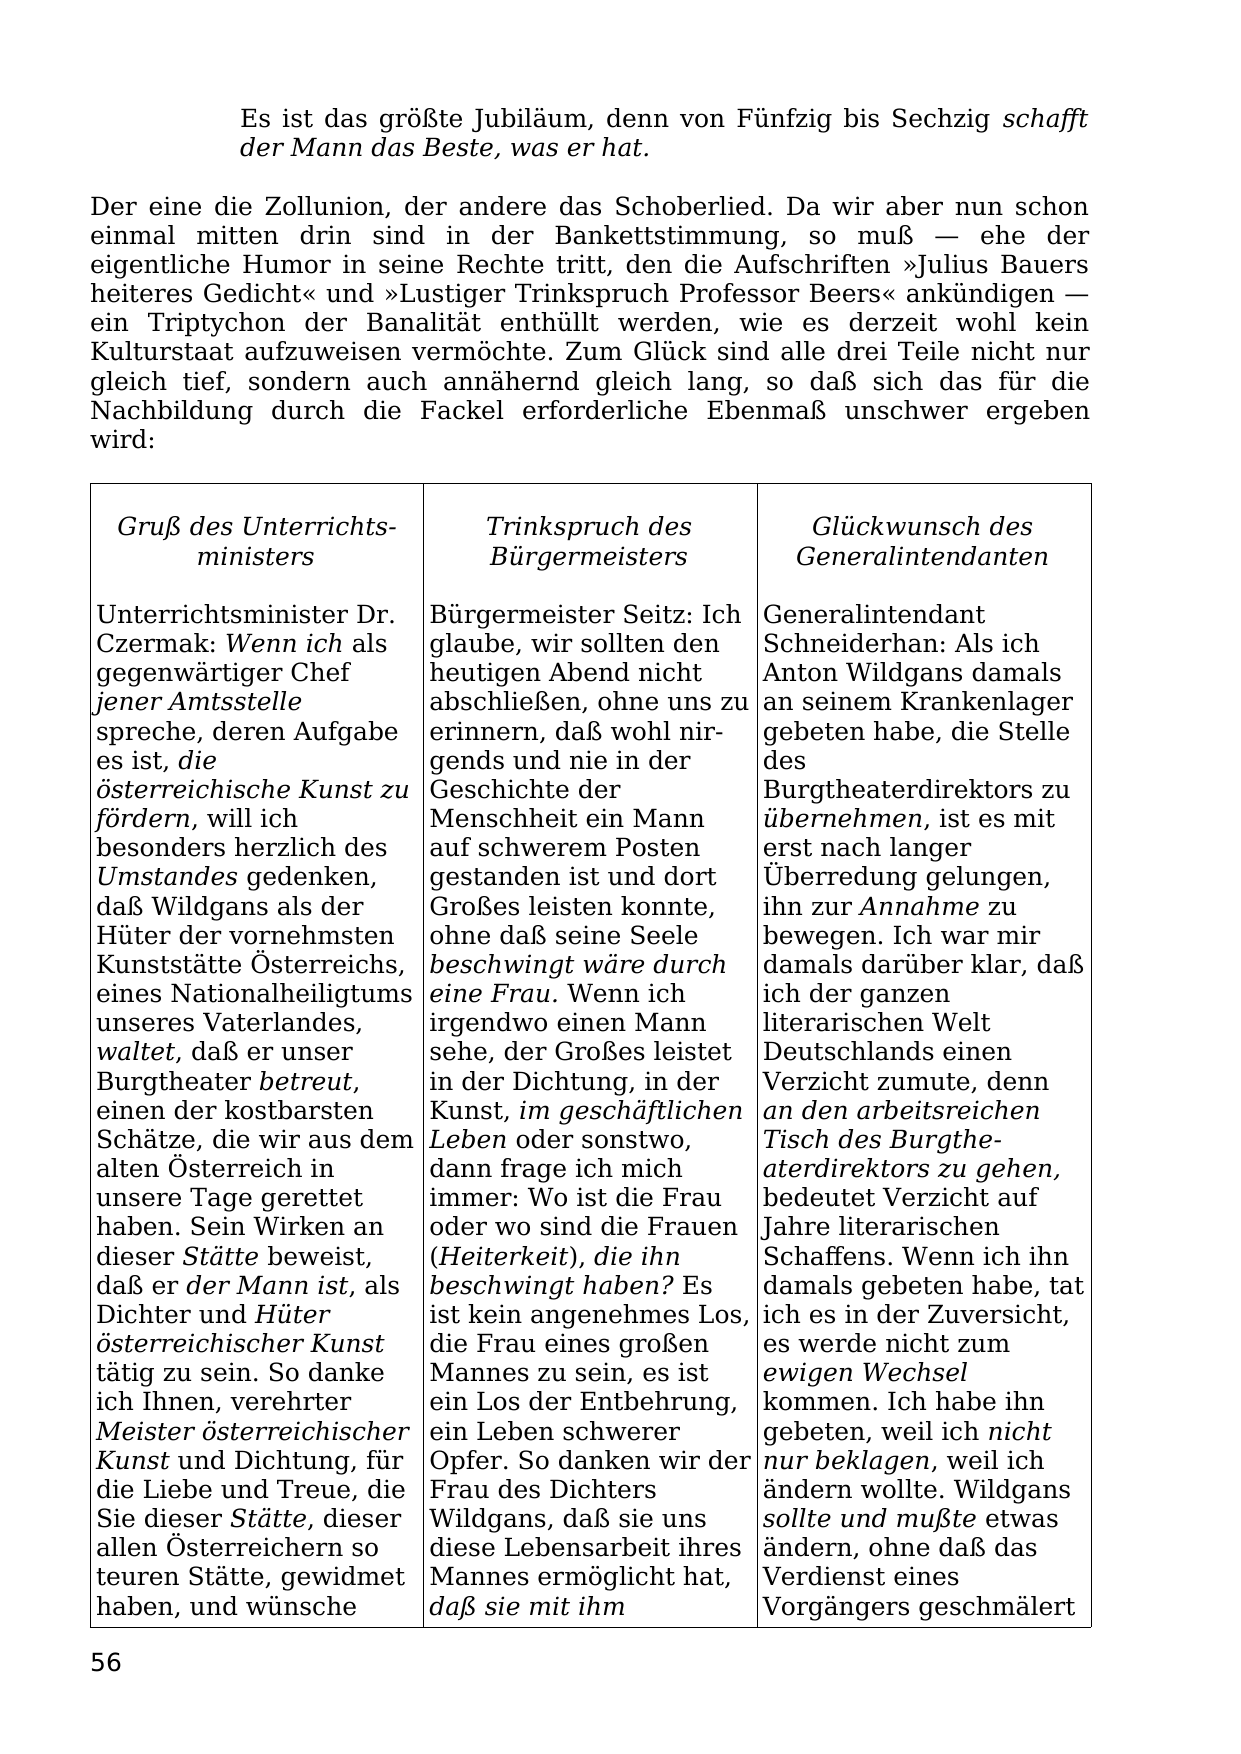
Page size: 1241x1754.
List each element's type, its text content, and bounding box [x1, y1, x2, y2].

text Der eine die Zollunion, der andere das Schoberlied. Da wir aber nun schon einmal mitten drin sind in der Bankettstimmung, so muß — ehe der eigentliche Humor in seine Rechte tritt, den die Aufschriften »Julius Bauers heiteres Gedicht« und »Lustiger Trinkspruch Professor Beers« ankündigen — ein Triptychon der Banalität enthüllt werden, wie es derzeit wohl kein Kulturstaat aufzuweisen vermöchte. Zum Glück sind alle drei Teile nicht nur gleich tief, sondern auch annähernd gleich lang, so daß sich das für die Nachbildung durch die Fackel erforderliche Ebenmaß unschwer ergeben wird: [90, 192, 1091, 454]
text Es ist das größte Jubiläum, denn von Fünfzig bis Sechzig schafft der Mann das Beste, was er hat. [240, 104, 1091, 162]
table_header Glückwunsch des Generalintendanten Generalintendant Schneiderhan: Als ich Anton Wildgans damals an seinem Krankenlager gebeten habe, die Stelle des Burgtheaterdirektors zu übernehmen, ist es mit erst nach langer Überredung gelungen, ihn zur Annahme zu bewegen. Ich war mir damals darüber klar, daß ich der ganzen literarischen Welt Deutschlands einen Verzicht zumute, denn an den arbeitsreichen Tisch des Burgthe­aterdirektors zu gehen, bedeutet Verzicht auf Jahre literarischen Schaffens. Wenn ich ihn damals gebeten habe, tat ich es in der Zuversicht, es werde nicht zum ewigen Wechsel kommen. Ich habe ihn gebeten, weil ich nicht nur beklagen, weil ich ändern wollte. Wildgans sollte und mußte etwas ändern, ohne daß das Verdienst eines Vorgängers geschmälert [758, 484, 1091, 1627]
table_header Gruß des Unter­richts­ministers Unterrichtsminister Dr. Czermak: Wenn ich als gegenwärtiger Chef jener Amtsstelle spreche, deren Aufgabe es ist, die österreichische Kunst zu fördern, will ich besonders herzlich des Umstandes gedenken, daß Wildgans als der Hüter der vornehmsten Kunststätte Österreichs, eines Nationalheiligtums unseres Vaterlandes, waltet, daß er unser Burgtheater betreut, einen der kostbarsten Schätze, die wir aus dem alten Österreich in unsere Tage gerettet haben. Sein Wirken an dieser Stätte beweist, daß er der Mann ist, als Dichter und Hüter österreichischer Kunst tätig zu sein. So danke ich Ihnen, verehrter Meister österreichischer Kunst und Dichtung, für die Liebe und Treue, die Sie dieser Stätte, dieser allen Österreichern so teuren Stätte, gewidmet haben, und wünsche [91, 484, 423, 1627]
table_header Trinkspruch des Bürgermeisters Bürgermeister Seitz: Ich glaube, wir sollten den heutigen Abend nicht abschließen, ohne uns zu erinnern, daß wohl nir­gends und nie in der Geschichte der Menschheit ein Mann auf schwerem Posten gestanden ist und dort Großes leisten konnte, ohne daß seine Seele beschwingt wäre durch eine Frau. Wenn ich irgendwo einen Mann sehe, der Großes leistet in der Dichtung, in der Kunst, im geschäftlichen Leben oder sonstwo, dann frage ich mich immer: Wo ist die Frau oder wo sind die Frauen (Heiterkeit), die ihn beschwingt haben? Es ist kein angenehmes Los, die Frau eines großen Mannes zu sein, es ist ein Los der Entbehrung, ein Leben schwerer Opfer. So danken wir der Frau des Dichters Wildgans, daß sie uns diese Lebensarbeit ihres Mannes ermöglicht hat, daß sie mit ihm [424, 484, 757, 1627]
